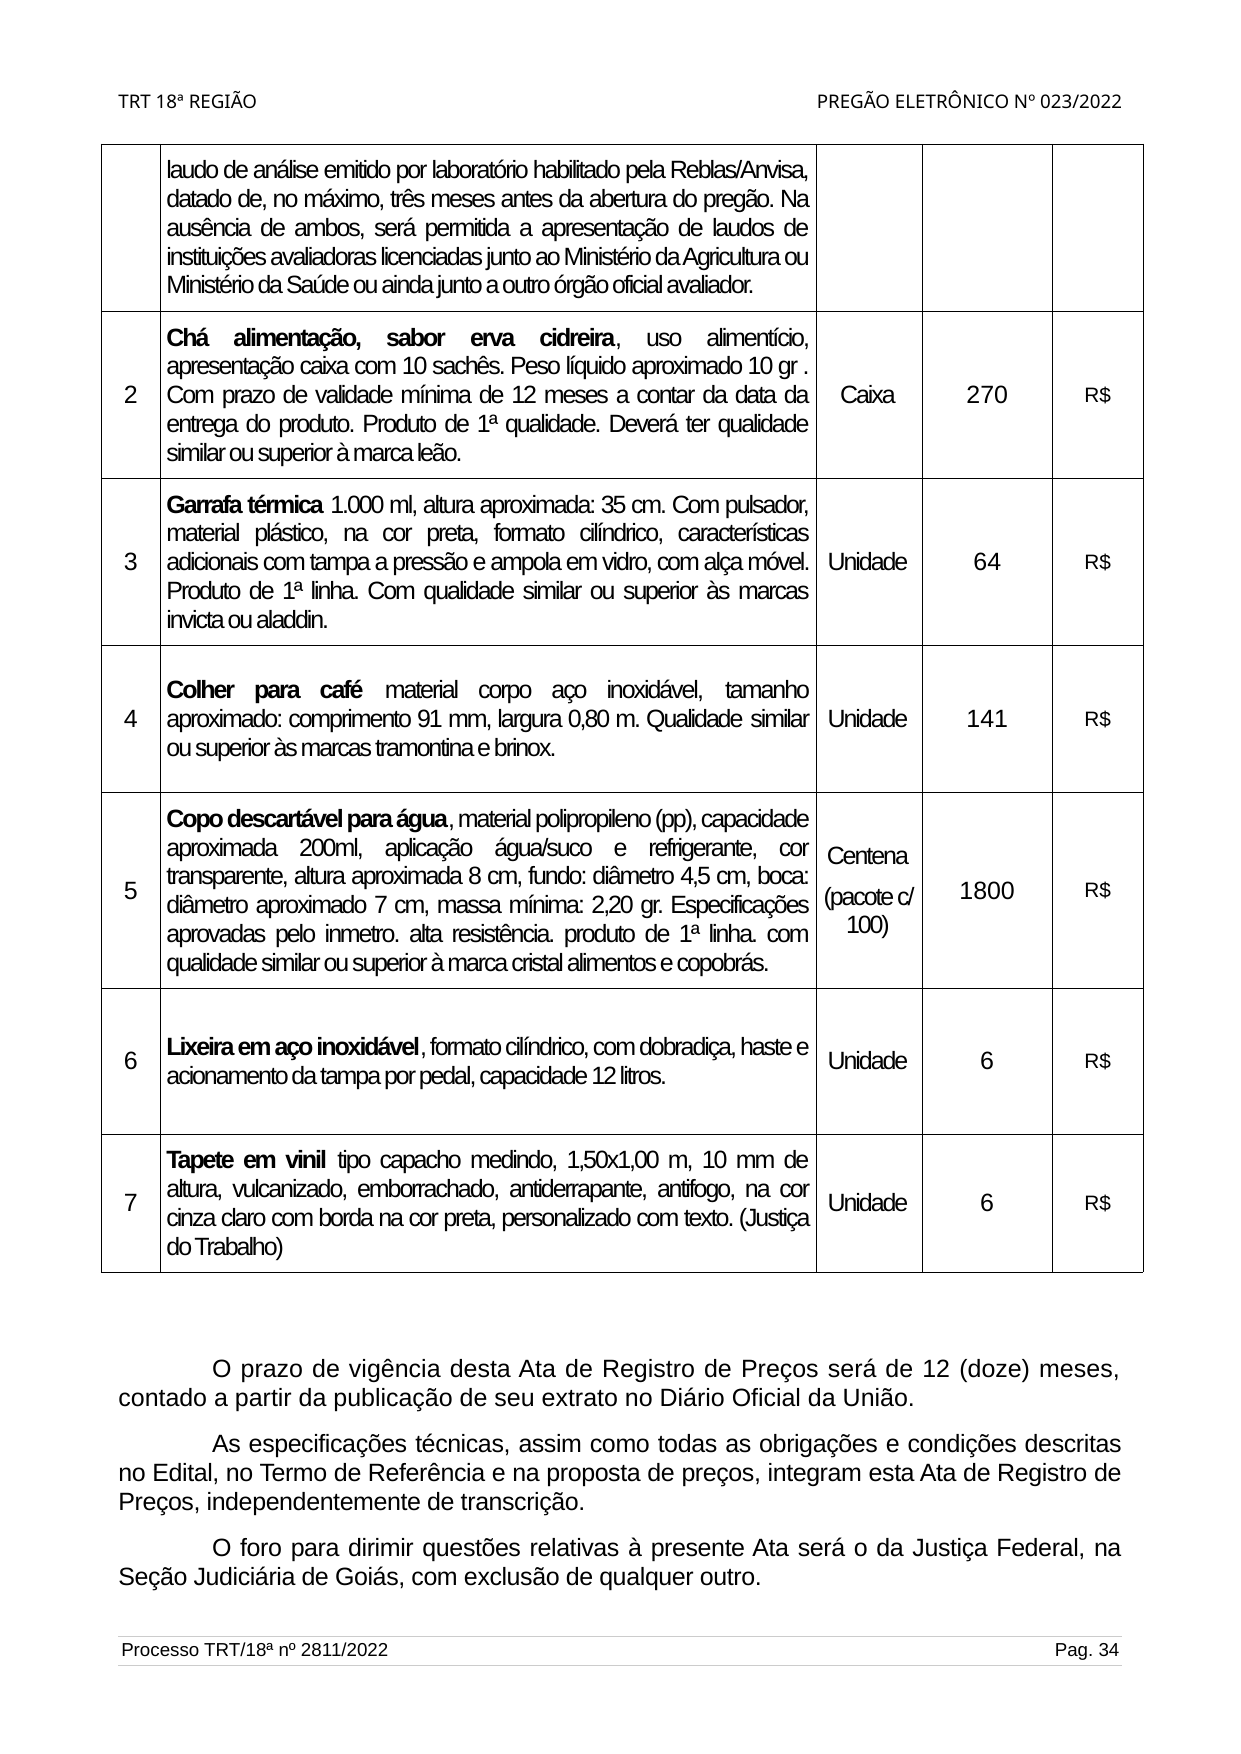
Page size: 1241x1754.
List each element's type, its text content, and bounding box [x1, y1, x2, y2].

table_cell 64 [923, 479, 1052, 645]
table_cell 4 [102, 646, 160, 792]
table_cell laudo de análise emitido por laboratório habilitado pela Reblas/Anvisa, datado de, no máximo, três meses antes da abertura do pregão. Na ausência de ambos, será permitida a apresentação de laudos de instituições avaliadoras licenciadas junto ao Ministério da Agricultura ou Ministério da Saúde ou ainda junto a outro órgão oficial avaliador. [161, 145, 816, 311]
table_cell 6 [923, 989, 1052, 1133]
table_cell 5 [102, 793, 160, 988]
table_cell R$ [1053, 646, 1143, 792]
table_cell Unidade [817, 646, 922, 792]
table_cell R$ [1053, 989, 1143, 1133]
table_cell Tapete em vinil tipo capacho medindo, 1,50x1,00 m, 10 mm de altura, vulcanizado, emborrachado, antiderrapante, antifogo, na cor cinza claro com borda na cor preta, personalizado com texto. (Justiça do Trabalho) [161, 1135, 816, 1272]
table_cell 7 [102, 1135, 160, 1272]
table_cell Copo descartável para água, material polipropileno (pp), capacidade aproximada 200ml, aplicação água/suco e refrigerante, cor transparente, altura aproximada 8 cm, fundo: diâmetro 4,5 cm, boca: diâmetro aproximado 7 cm, massa mínima: 2,20 gr. Especificações aprovadas pelo inmetro. alta resistência. produto de 1ª linha. com qualidade similar ou superior à marca cristal alimentos e copobrás. [161, 793, 816, 988]
table_cell Colher para café material corpo aço inoxidável, tamanho aproximado: comprimento 91 mm, largura 0,80 m. Qualidade similar ou superior às marcas tramontina e brinox. [161, 646, 816, 792]
table_cell 3 [102, 479, 160, 645]
table_cell R$ [1053, 312, 1143, 478]
table_cell 1800 [923, 793, 1052, 988]
table_cell Unidade [817, 989, 922, 1133]
table_cell R$ [1053, 1135, 1143, 1272]
table_cell 270 [923, 312, 1052, 478]
table_cell Unidade [817, 479, 922, 645]
table_cell 6 [102, 989, 160, 1133]
text O foro para dirimir questões relativas à presente Ata será o da Justiça Federal, na Seção Judiciária de Goiás, com exclusão de qualquer outro. [118, 1533, 1122, 1591]
table_cell Lixeira em aço inoxidável, formato cilíndrico, com dobradiça, haste e acionamento da tampa por pedal, capacidade 12 litros. [161, 989, 816, 1133]
table_cell Garrafa térmica 1.000 ml, altura aproximada: 35 cm. Com pulsador, material plástico, na cor preta, formato cilíndrico, características adicionais com tampa a pressão e ampola em vidro, com alça móvel. Produto de 1ª linha. Com qualidade similar ou superior às marcas invicta ou aladdin. [161, 479, 816, 645]
table_cell R$ [1053, 479, 1143, 645]
table_cell Unidade [817, 1135, 922, 1272]
table_cell Caixa [817, 312, 922, 478]
text O prazo de vigência desta Ata de Registro de Preços será de 12 (doze) meses, contado a partir da publicação de seu extrato no Diário Oficial da União. [118, 1354, 1122, 1411]
table_cell [1053, 145, 1143, 311]
table_cell Centena (pacote c/ 100) [817, 793, 922, 988]
table_cell 6 [923, 1135, 1052, 1272]
table_cell [102, 145, 160, 311]
table_cell [817, 145, 922, 311]
table_cell R$ [1053, 793, 1143, 988]
table_cell 2 [102, 312, 160, 478]
table_cell 141 [923, 646, 1052, 792]
table_cell Chá alimentação, sabor erva cidreira, uso alimentício, apresentação caixa com 10 sachês. Peso líquido aproximado 10 gr . Com prazo de validade mínima de 12 meses a contar da data da entrega do produto. Produto de 1ª qualidade. Deverá ter qualidade similar ou superior à marca leão. [161, 312, 816, 478]
text As especificações técnicas, assim como todas as obrigações e condições descritas no Edital, no Termo de Referência e na proposta de preços, integram esta Ata de Registro de Preços, independentemente de transcrição. [118, 1429, 1122, 1515]
table_cell [923, 145, 1052, 311]
